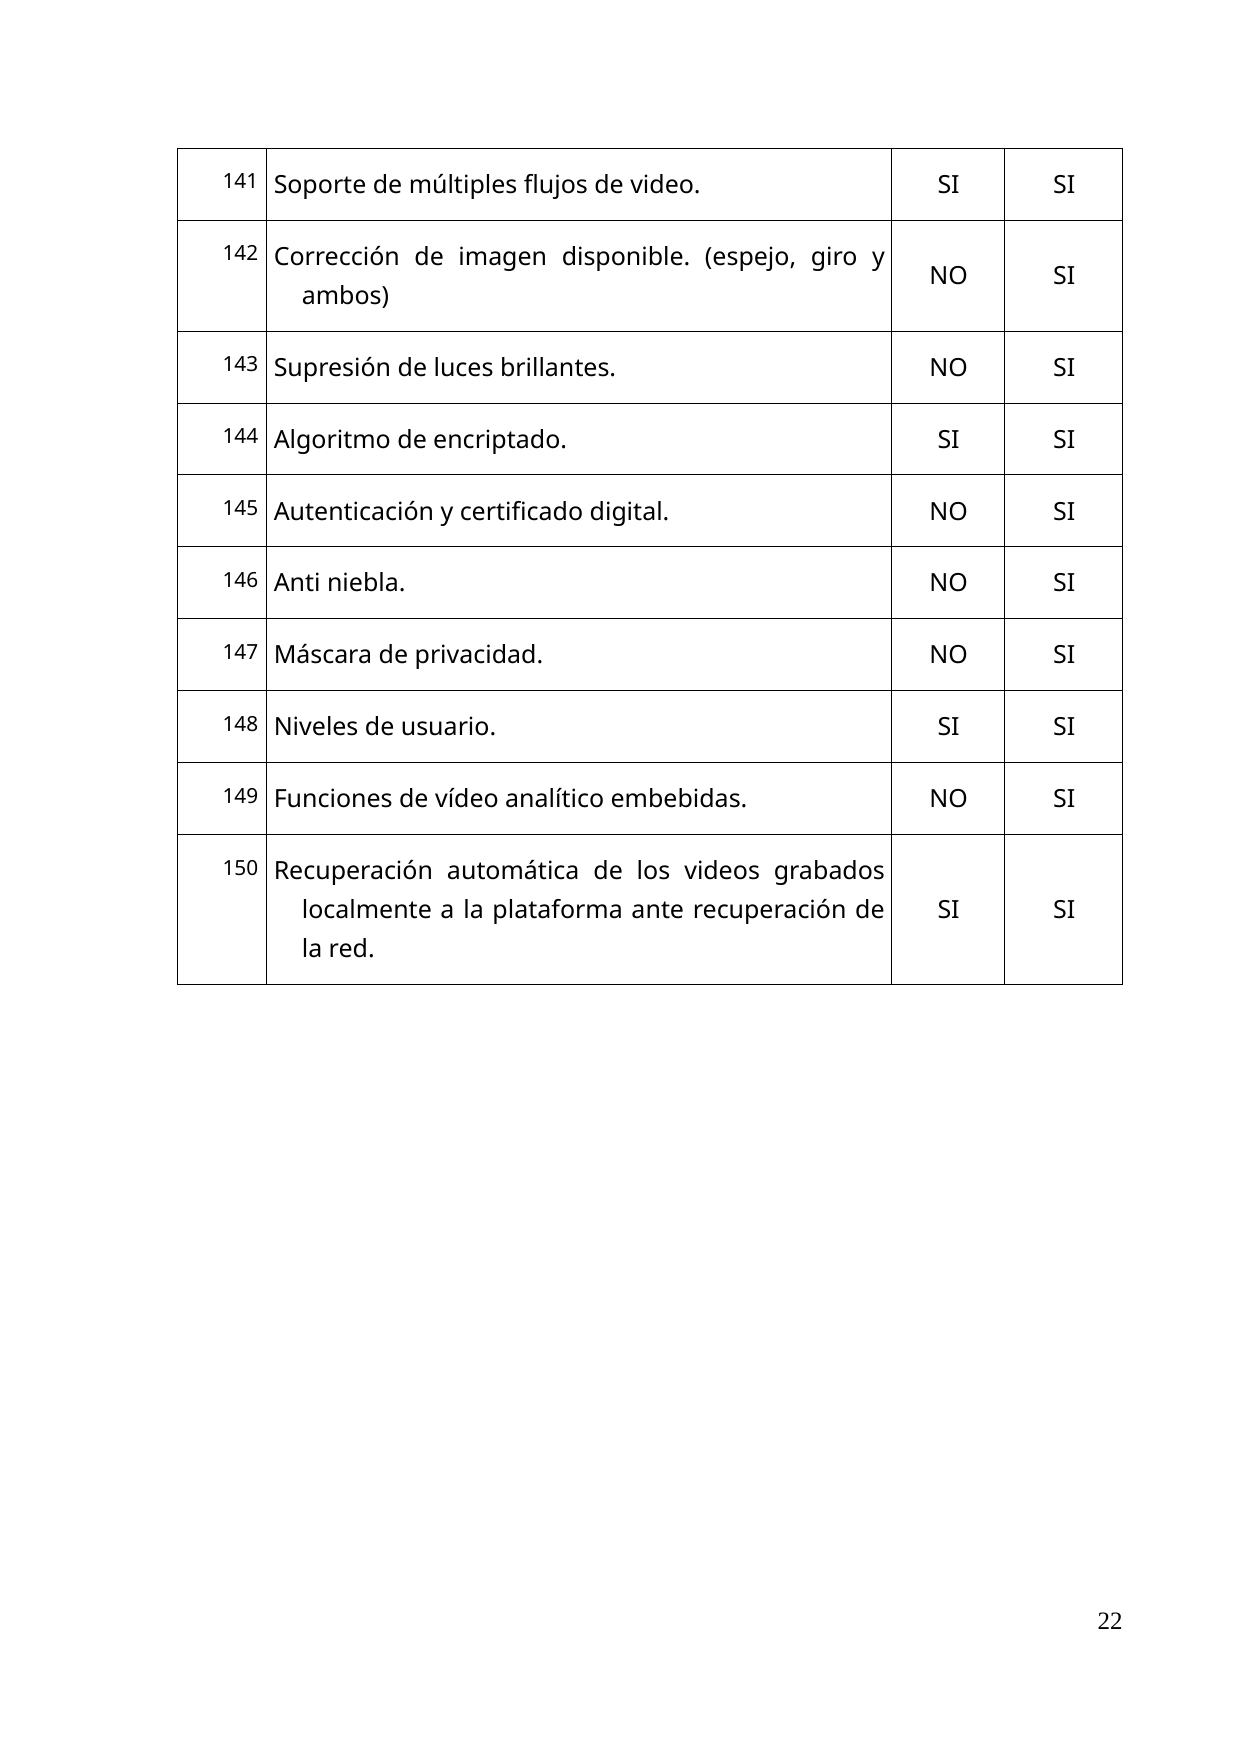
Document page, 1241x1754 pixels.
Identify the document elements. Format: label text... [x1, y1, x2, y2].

table_cell Funciones de vídeo analítico embebidas. [267, 763, 891, 834]
table_cell [178, 691, 266, 762]
table_cell Supresión de luces brillantes. [267, 332, 891, 402]
table_cell [178, 763, 266, 834]
table_cell NO [892, 763, 1004, 834]
table_cell Algoritmo de encriptado. [267, 404, 891, 474]
table_cell Máscara de privacidad. [267, 619, 891, 690]
table_cell SI [892, 691, 1004, 762]
table_cell [178, 221, 266, 331]
table_cell [178, 835, 266, 984]
table_cell NO [892, 619, 1004, 690]
table_cell [178, 149, 266, 219]
table_cell NO [892, 547, 1004, 618]
table_cell SI [1005, 763, 1122, 834]
table_cell Soporte de múltiples flujos de video. [267, 149, 891, 219]
table_cell NO [892, 475, 1004, 546]
table_cell SI [892, 835, 1004, 984]
table_cell SI [1005, 547, 1122, 618]
table_cell [178, 404, 266, 474]
table_cell SI [1005, 475, 1122, 546]
table_cell SI [1005, 691, 1122, 762]
table_cell SI [892, 404, 1004, 474]
table_cell [178, 619, 266, 690]
table_cell Niveles de usuario. [267, 691, 891, 762]
table_cell Autenticación y certificado digital. [267, 475, 891, 546]
table_cell [178, 547, 266, 618]
table_cell SI [1005, 835, 1122, 984]
table_cell [178, 475, 266, 546]
table_cell SI [1005, 619, 1122, 690]
table_cell NO [892, 332, 1004, 402]
table_cell SI [892, 149, 1004, 219]
table_cell Corrección de imagen disponible. (espejo, giro y ambos) [267, 221, 891, 331]
table_cell SI [1005, 149, 1122, 219]
table_cell NO [892, 221, 1004, 331]
table_cell [178, 332, 266, 402]
table_cell Recuperación automática de los videos grabados localmente a la plataforma ante recuperación de la red. [267, 835, 891, 984]
table_cell SI [1005, 404, 1122, 474]
table_cell Anti niebla. [267, 547, 891, 618]
table_cell SI [1005, 332, 1122, 402]
table_cell SI [1005, 221, 1122, 331]
